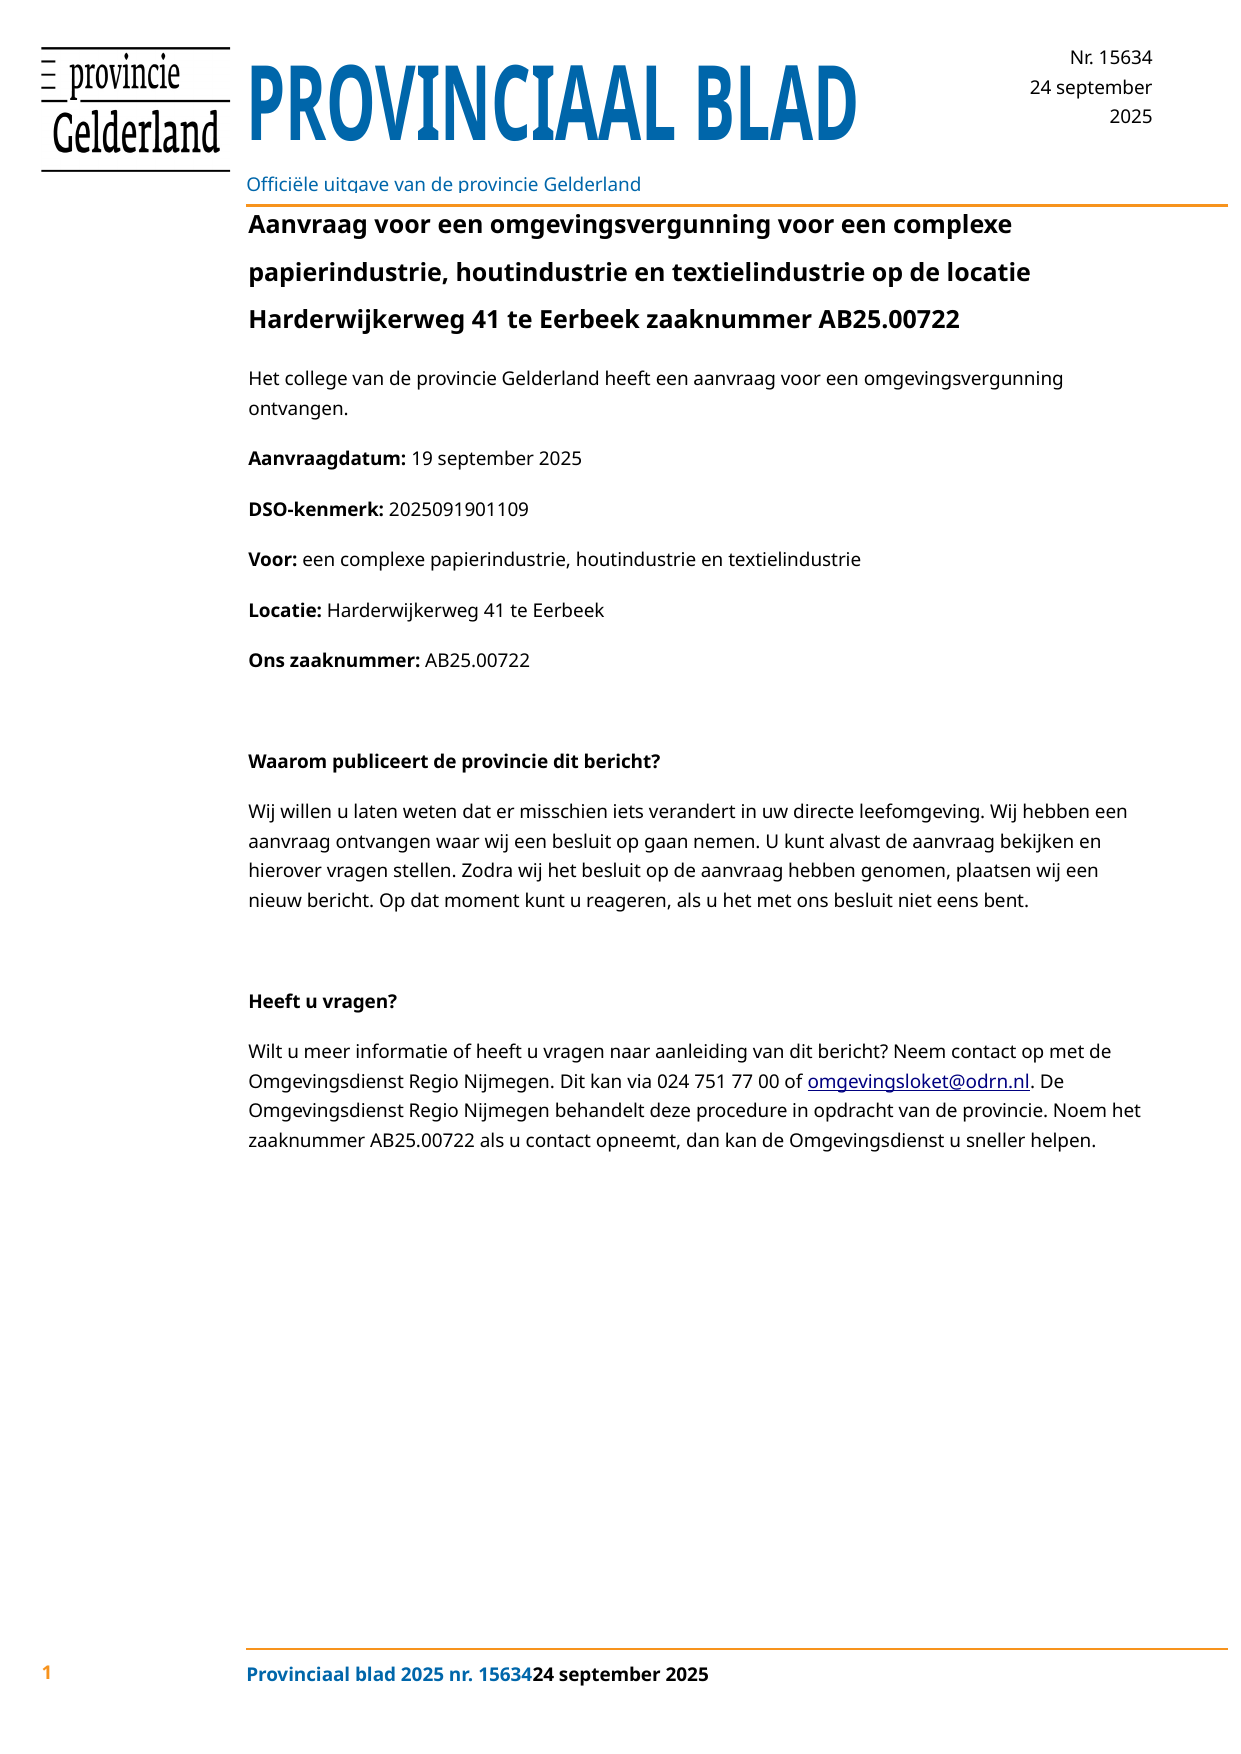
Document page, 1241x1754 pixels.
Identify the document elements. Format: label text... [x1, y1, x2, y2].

text Wij willen u laten weten dat er misschien iets verandert in uw directe leefomgeving. Wij hebben een aanvraag ontvangen waar wij een besluit op gaan nemen. U kunt alvast de aanvraag bekijken en hierover vragen stellen. Zodra wij het besluit op de aanvraag hebben genomen, plaatsen wij een nieuw bericht. Op dat moment kunt u reageren, als u het met ons besluit niet eens bent. [248, 798, 1152, 913]
text Ons zaaknummer: AB25.00722 [248, 647, 1152, 673]
text Het college van de provincie Gelderland heeft een aanvraag voor een omgevingsvergunning ontvangen. [248, 366, 1152, 421]
text DSO-kenmerk: 2025091901109 [248, 496, 1152, 522]
text Wilt u meer informatie of heeft u vragen naar aanleiding van dit bericht? Neem contact op met de Omgevingsdienst Regio Nijmegen. Dit kan via 024 751 77 00 of omgevingsloket@odrn.nl. De Omgevingsdienst Regio Nijmegen behandelt deze procedure in opdracht van de provincie. Noem het zaaknummer AB25.00722 als u contact opneemt, dan kan de Omgevingsdienst u sneller helpen. [248, 1038, 1152, 1153]
picture [41, 47, 231, 172]
text Aanvraag voor een omgevingsvergunning voor een complexe papierindustrie, houtindustrie en textielindustrie op de locatie Harderwijkerweg 41 te Eerbeek zaaknummer AB25.00722 [248, 207, 1152, 336]
text Voor: een complexe papierindustrie, houtindustrie en textielindustrie [248, 546, 1152, 572]
text Waarom publiceert de provincie dit bericht? [248, 748, 1152, 774]
text Heeft u vragen? [248, 988, 1152, 1014]
text Locatie: Harderwijkerweg 41 te Eerbeek [248, 597, 1152, 622]
text Aanvraagdatum: 19 september 2025 [248, 446, 1152, 471]
